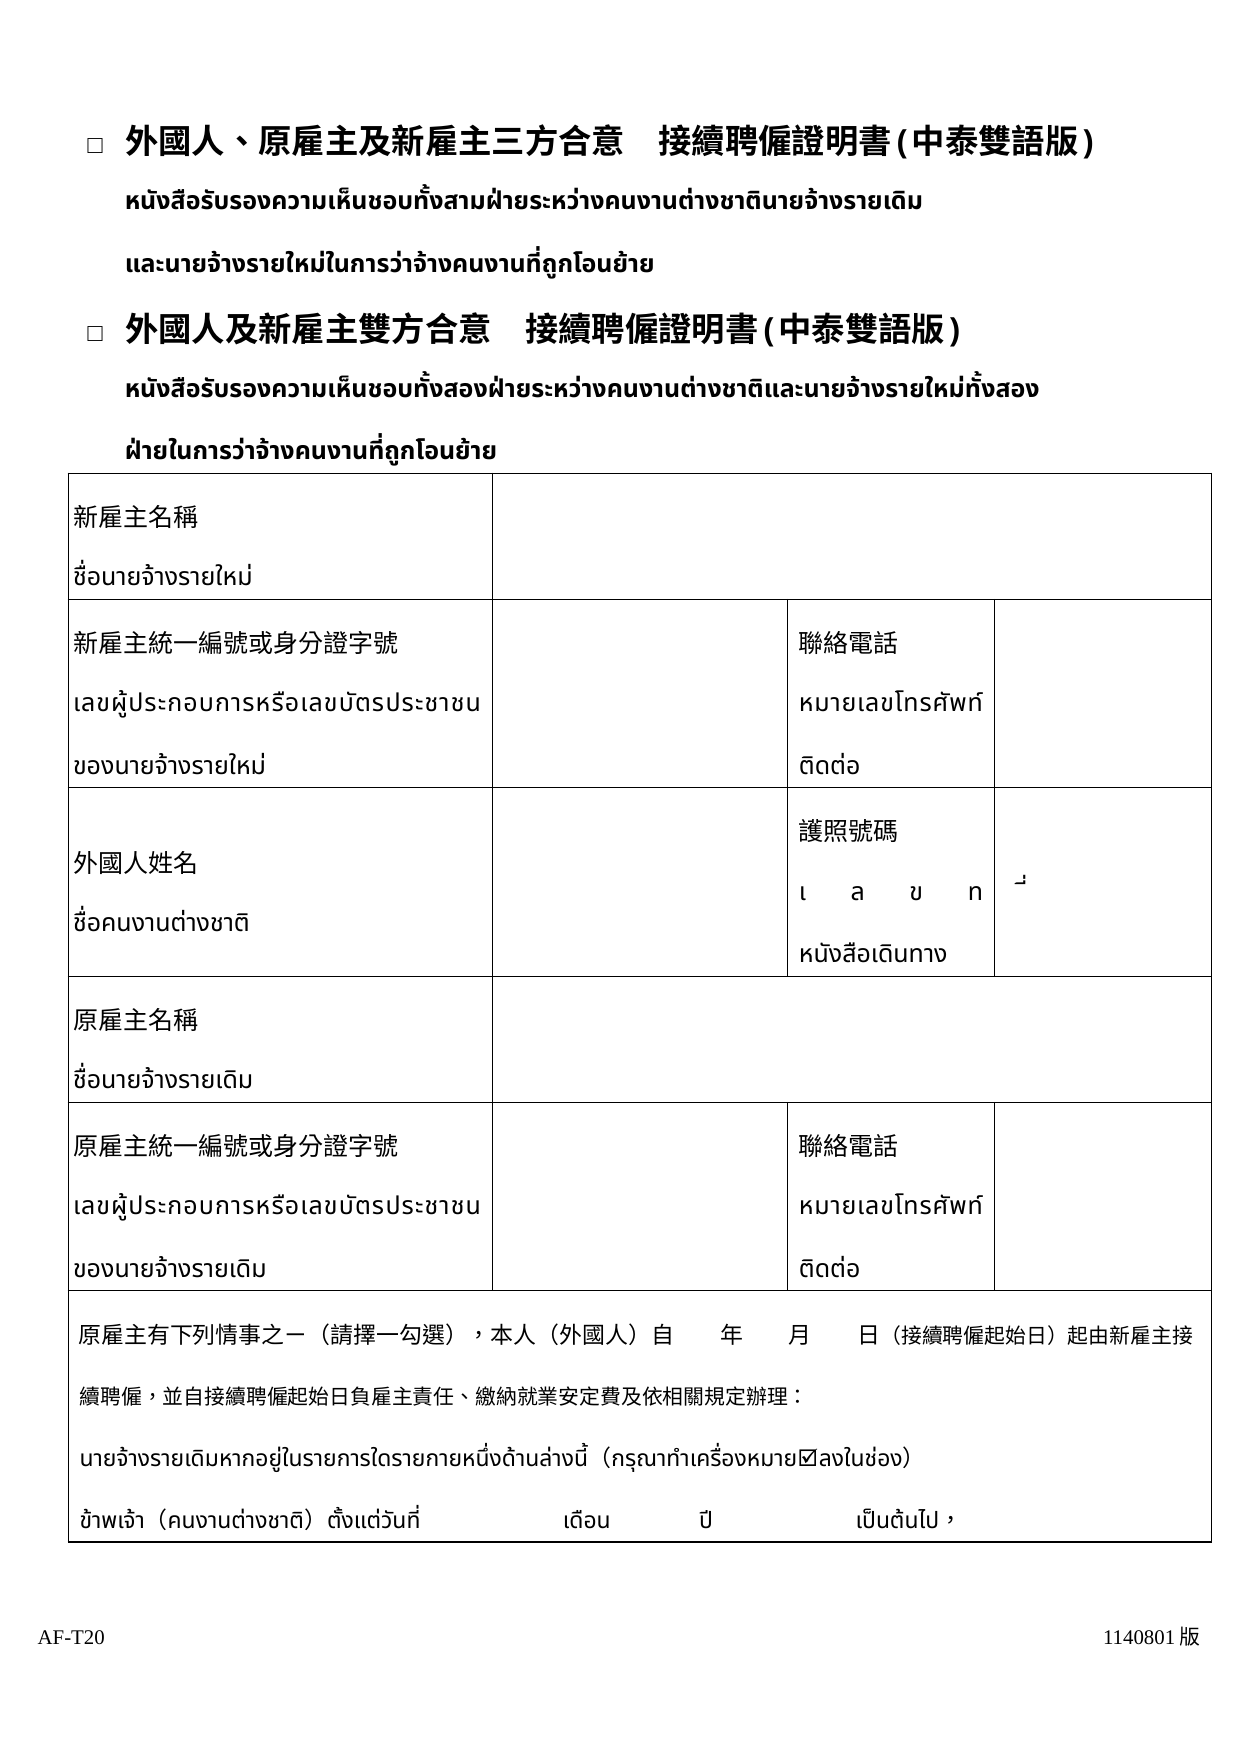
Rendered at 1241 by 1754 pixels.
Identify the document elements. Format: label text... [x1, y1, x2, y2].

table_cell [493, 1103, 787, 1290]
table_header 新雇主名稱 ชื่อนายจ้างรายใหม่ [69, 474, 492, 599]
text หนังสือรับรองความเห็นชอบทั้งสามฝ่ายระหว่างคนงานต่างชาตินายจ้างรายเดิม [124, 160, 1200, 223]
text หนังสือรับรองความเห็นชอบทั้งสองฝ่ายระหว่างคนงานต่างชาติและนายจ้างรายใหม่ทั้งสองฝ่ายในการว่าจ้างคนงานที่ถูกโอนย้าย [124, 348, 1069, 473]
table_cell [493, 788, 787, 976]
table_cell [995, 1103, 1211, 1290]
table_cell 新雇主統一編號或身分證字號 เลขผู้ประกอบการหรือเลขบัตรประชาชนของนายจ้างรายใหม่ [69, 600, 492, 787]
table_cell [995, 788, 1211, 976]
table_cell 聯絡電話 หมายเลขโทรศัพท์ติดต่อ [788, 600, 994, 787]
table_cell 原雇主統一編號或身分證字號 เลขผู้ประกอบการหรือเลขบัตรประชาชนของนายจ้างรายเดิม [69, 1103, 492, 1290]
table_cell [995, 600, 1211, 787]
table_cell [493, 977, 1211, 1102]
list 外國人、原雇主及新雇主三方合意 接續聘僱證明書(中泰雙語版) [87, 98, 1200, 160]
table_cell 原雇主名稱 ชื่อนายจ้างรายเดิม [69, 977, 492, 1102]
table_cell 原雇主有下列情事之ㄧ（請擇一勾選），本人（外國人）自 年 月 日（接續聘僱起始日）起由新雇主接續聘僱，並自接續聘僱起始日負雇主責任、繳納就業安定費及依相關規定辦理： นายจ้างรายเดิมหากอยู่ในรายการใดรายกายหนึ่งด้านล่างนี้（กรุณาทำเครื่องหมายลงในช่อง） ข้าพเจ้า（คนงานต่างชาติ）ตั้งแต่วันที่ เดือน ปี เป็นต้นไป， [69, 1291, 1211, 1541]
table_cell [493, 600, 787, 787]
table_cell 外國人姓名 ชื่อคนงานต่างชาติ [69, 788, 492, 976]
text และนายจ้างรายใหม่ในการว่าจ้างคนงานที่ถูกโอนย้าย [124, 223, 1200, 285]
table_cell 護照號碼 เลขที่หนังสือเดินทาง [788, 788, 994, 976]
table_cell 聯絡電話 หมายเลขโทรศัพท์ติดต่อ [788, 1103, 994, 1290]
list 外國人及新雇主雙方合意 接續聘僱證明書(中泰雙語版) [87, 285, 1200, 348]
table_header [493, 474, 1211, 599]
